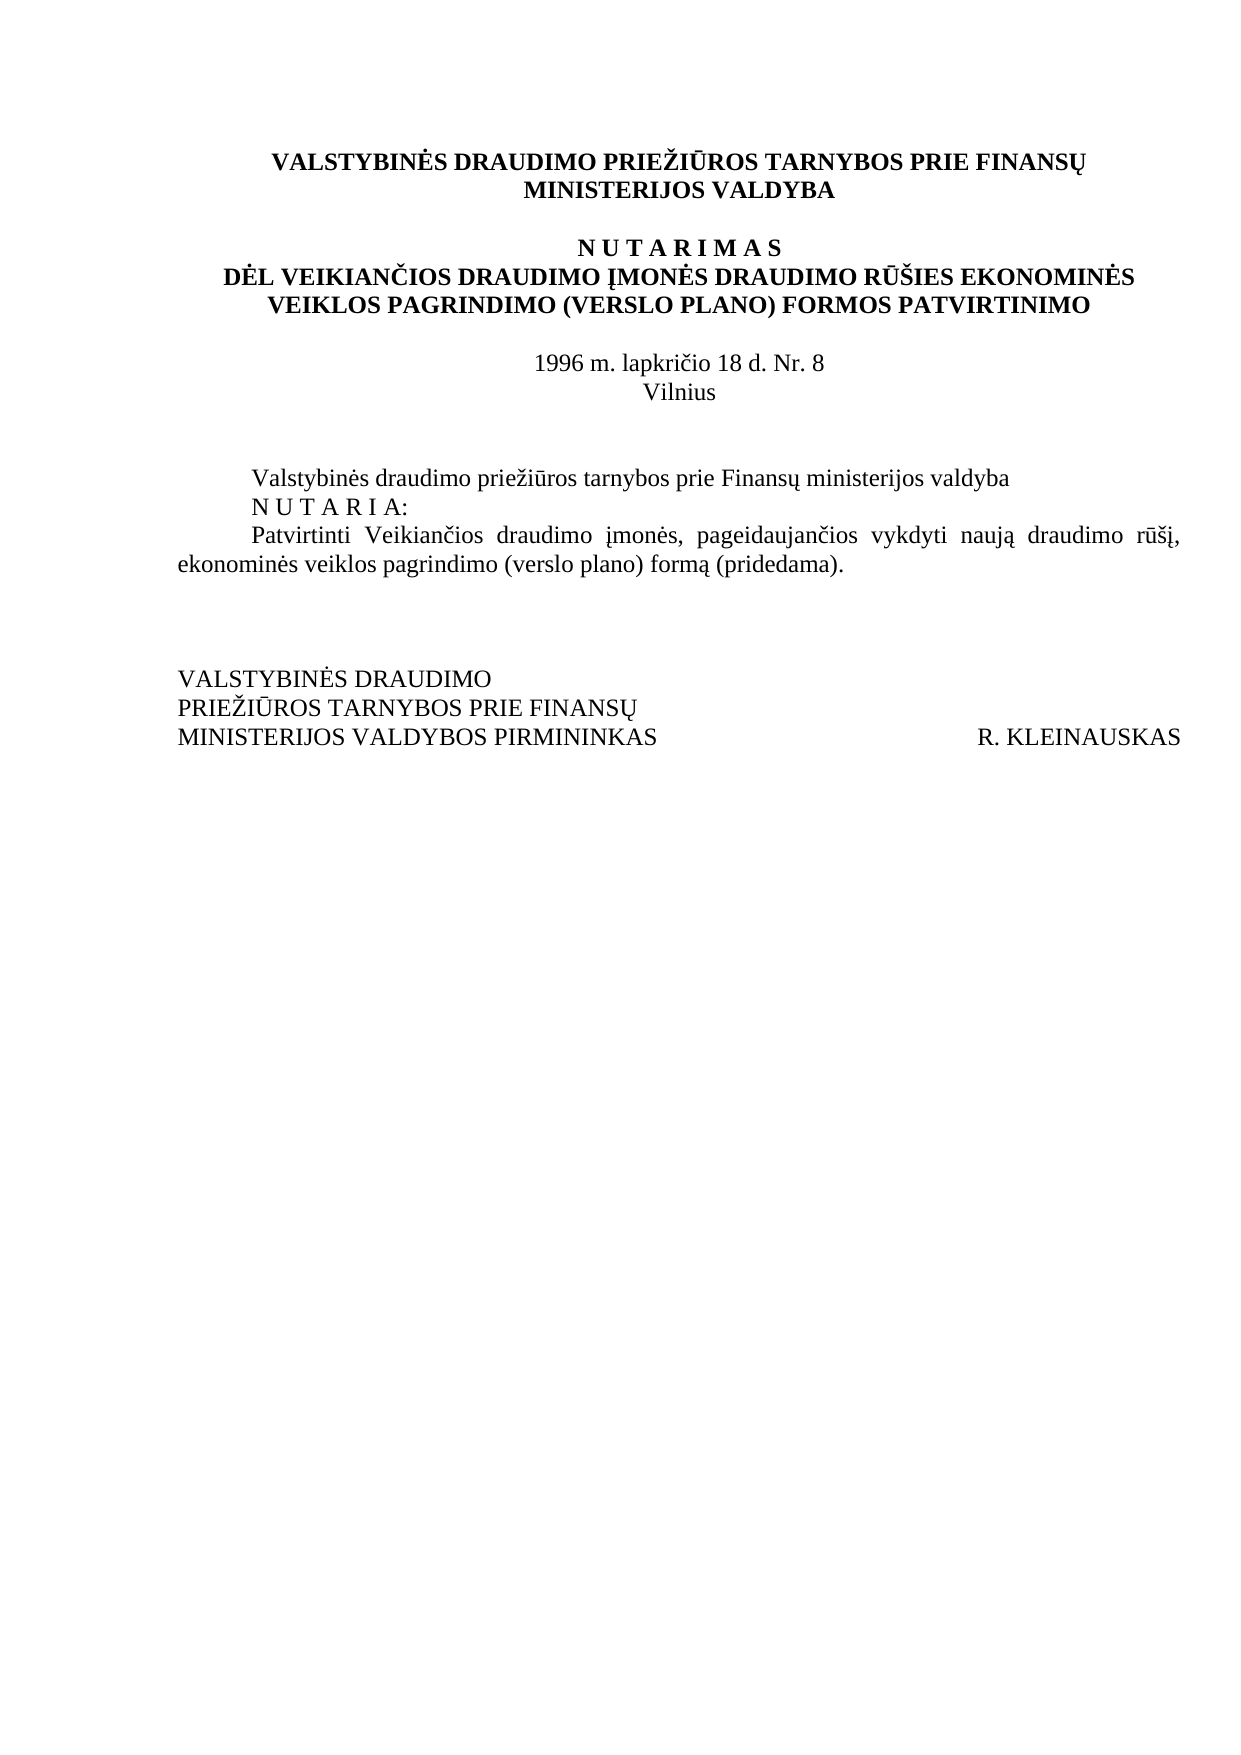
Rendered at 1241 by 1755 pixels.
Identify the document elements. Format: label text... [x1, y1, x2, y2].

text DĖL VEIKIANČIOS DRAUDIMO ĮMONĖS DRAUDIMO RŪŠIES EKONOMINĖS VEIKLOS PAGRINDIMO (VERSLO PLANO) FORMOS PATVIRTINIMO [177, 262, 1181, 319]
text Patvirtinti Veikiančios draudimo įmonės, pageidaujančios vykdyti naują draudimo rūšį, ekonominės veiklos pagrindimo (verslo plano) formą (pridedama). [177, 521, 1181, 578]
text NUTARIA: [177, 492, 1181, 521]
text Valstybinės draudimo priežiūros tarnybos prie Finansų ministerijos valdyba [177, 463, 1181, 492]
text 1996 m. lapkričio 18 d. Nr. 8 [177, 348, 1181, 377]
text Vilnius [177, 377, 1181, 406]
text N U T A R I M A S [177, 233, 1181, 262]
text PRIEŽIŪROS TARNYBOS PRIE FINANSŲ [177, 693, 1181, 722]
text VALSTYBINĖS DRAUDIMO [177, 664, 1181, 693]
text MINISTERIJOS VALDYBOS PIRMININKAS R. KLEINAUSKAS [177, 722, 1181, 751]
text VALSTYBINĖS DRAUDIMO PRIEŽIŪROS TARNYBOS PRIE FINANSŲ MINISTERIJOS VALDYBA [177, 147, 1181, 204]
